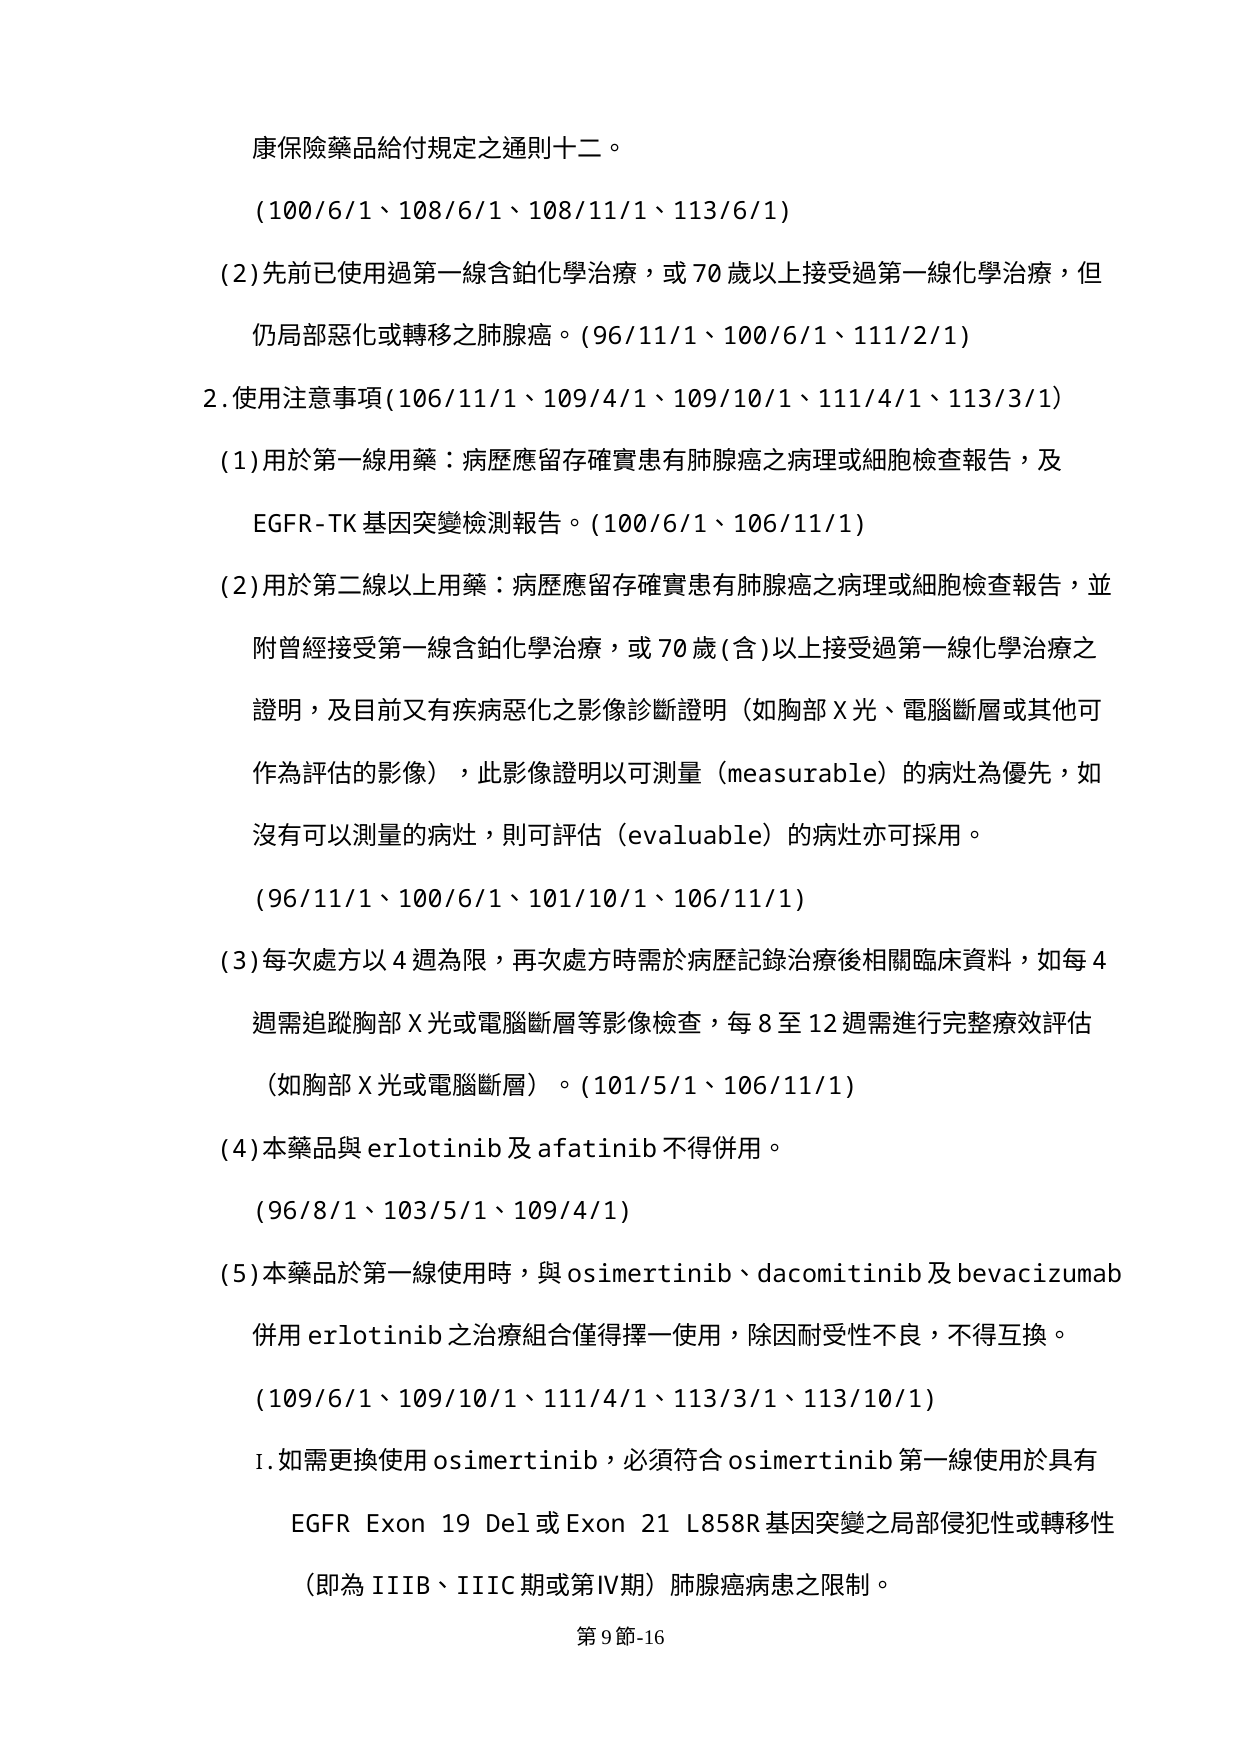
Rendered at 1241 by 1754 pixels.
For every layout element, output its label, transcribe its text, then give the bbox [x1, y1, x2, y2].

text (3)每次處方以4週為限，再次處方時需於病歷記錄治療後相關臨床資料，如每4週需追蹤胸部X光或電腦斷層等影像檢查，每8至12週需進行完整療效評估（如胸部X光或電腦斷層）。(101/5/1、106/11/1) [217, 917, 1122, 1104]
text (5)本藥品於第一線使用時，與osimertinib、dacomitinib及bevacizumab併用erlotinib之治療組合僅得擇一使用，除因耐受性不良，不得互換。(109/6/1、109/10/1、111/4/1、113/3/1、113/10/1) [217, 1229, 1122, 1417]
text (2)用於第二線以上用藥：病歷應留存確實患有肺腺癌之病理或細胞檢查報告，並附曾經接受第一線含鉑化學治療，或70歲(含)以上接受過第一線化學治療之證明，及目前又有疾病惡化之影像診斷證明（如胸部X光、電腦斷層或其他可作為評估的影像），此影像證明以可測量（measurable）的病灶為優先，如沒有可以測量的病灶，則可評估（evaluable）的病灶亦可採用。(96/11/1、100/6/1、101/10/1、106/11/1) [217, 542, 1122, 917]
text 康保險藥品給付規定之通則十二。(100/6/1、108/6/1、108/11/1、113/6/1) [217, 104, 1122, 229]
text Ⅰ.如需更換使用osimertinib，必須符合osimertinib第一線使用於具有EGFR Exon 19 Del或Exon 21 L858R基因突變之局部侵犯性或轉移性（即為IIIB、IIIC期或第Ⅳ期）肺腺癌病患之限制。 [255, 1417, 1122, 1604]
text (2)先前已使用過第一線含鉑化學治療，或70歲以上接受過第一線化學治療，但仍局部惡化或轉移之肺腺癌。(96/11/1、100/6/1、111/2/1) [217, 229, 1122, 354]
text (1)用於第一線用藥：病歷應留存確實患有肺腺癌之病理或細胞檢查報告，及EGFR-TK基因突變檢測報告。(100/6/1、106/11/1) [217, 417, 1122, 542]
text (4)本藥品與erlotinib及afatinib不得併用。(96/8/1、103/5/1、109/4/1) [217, 1104, 1122, 1229]
text 2.使用注意事項(106/11/1、109/4/1、109/10/1、111/4/1、113/3/1） [202, 354, 1122, 417]
